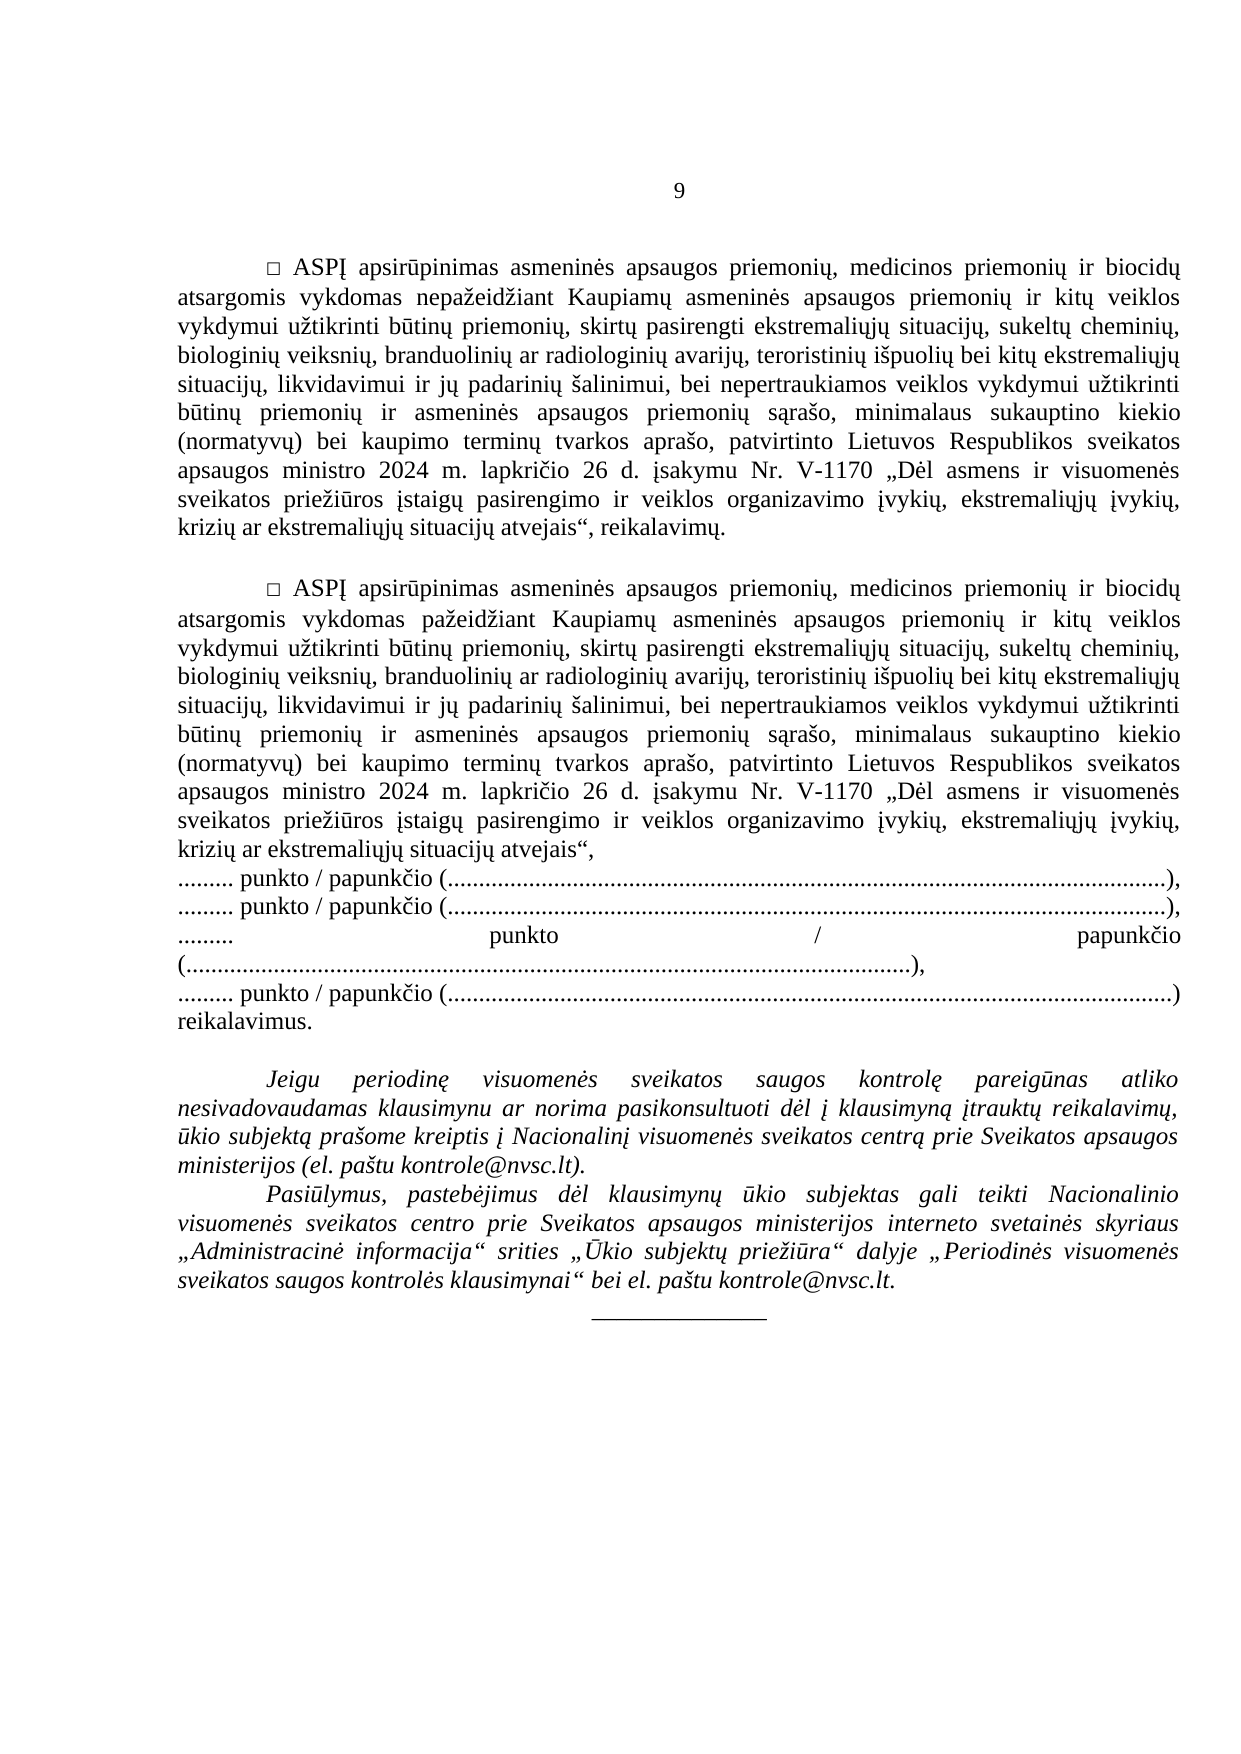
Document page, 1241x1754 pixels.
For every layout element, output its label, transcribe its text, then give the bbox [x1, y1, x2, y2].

text ......... punkto / papunkčio (....................................................................................................................) [177, 978, 1181, 1006]
text reikalavimus. [177, 1006, 1181, 1035]
text ☐ ASPĮ apsirūpinimas asmeninės apsaugos priemonių, medicinos priemonių ir biocidų atsargomis vykdomas nepažeidžiant Kaupiamų asmeninės apsaugos priemonių ir kitų veiklos vykdymui užtikrinti būtinų priemonių, skirtų pasirengti ekstremaliųjų situacijų, sukeltų cheminių, biologinių veiksnių, branduolinių ar radiologinių avarijų, teroristinių išpuolių bei kitų ekstremaliųjų situacijų, likvidavimui ir jų padarinių šalinimui, bei nepertraukiamos veiklos vykdymui užtikrinti būtinų priemonių ir asmeninės apsaugos priemonių sąrašo, minimalaus sukauptino kiekio (normatyvų) bei kaupimo terminų tvarkos aprašo, patvirtinto Lietuvos Respublikos sveikatos apsaugos ministro 2024 m. lapkričio 26 d. įsakymu Nr. V-1170 „Dėl asmens ir visuomenės sveikatos priežiūros įstaigų pasirengimo ir veiklos organizavimo įvykių, ekstremaliųjų įvykių, krizių ar ekstremaliųjų situacijų atvejais“, reikalavimų. [177, 248, 1181, 541]
text ......... punkto / papunkčio (....................................................................................................................), [177, 920, 1181, 978]
text ......... punkto / papunkčio (...................................................................................................................), [177, 891, 1181, 920]
text ......... punkto / papunkčio (...................................................................................................................), [177, 863, 1181, 891]
text Pasiūlymus, pastebėjimus dėl klausimynų ūkio subjektas gali teikti Nacionalinio visuomenės sveikatos centro prie Sveikatos apsaugos ministerijos interneto svetainės skyriaus „Administracinė informacija“ srities „Ūkio subjektų priežiūra“ dalyje „Periodinės visuomenės sveikatos saugos kontrolės klausimynai“ bei el. paštu kontrole@nvsc.lt. [177, 1179, 1181, 1294]
text ______________ [177, 1294, 1181, 1323]
text Jeigu periodinę visuomenės sveikatos saugos kontrolę pareigūnas atliko nesivadovaudamas klausimynu ar norima pasikonsultuoti dėl į klausimyną įtrauktų reikalavimų, ūkio subjektą prašome kreiptis į Nacionalinį visuomenės sveikatos centrą prie Sveikatos apsaugos ministerijos (el. paštu kontrole@nvsc.lt). [177, 1064, 1181, 1179]
text ☐ ASPĮ apsirūpinimas asmeninės apsaugos priemonių, medicinos priemonių ir biocidų atsargomis vykdomas pažeidžiant Kaupiamų asmeninės apsaugos priemonių ir kitų veiklos vykdymui užtikrinti būtinų priemonių, skirtų pasirengti ekstremaliųjų situacijų, sukeltų cheminių, biologinių veiksnių, branduolinių ar radiologinių avarijų, teroristinių išpuolių bei kitų ekstremaliųjų situacijų, likvidavimui ir jų padarinių šalinimui, bei nepertraukiamos veiklos vykdymui užtikrinti būtinų priemonių ir asmeninės apsaugos priemonių sąrašo, minimalaus sukauptino kiekio (normatyvų) bei kaupimo terminų tvarkos aprašo, patvirtinto Lietuvos Respublikos sveikatos apsaugos ministro 2024 m. lapkričio 26 d. įsakymu Nr. V-1170 „Dėl asmens ir visuomenės sveikatos priežiūros įstaigų pasirengimo ir veiklos organizavimo įvykių, ekstremaliųjų įvykių, krizių ar ekstremaliųjų situacijų atvejais“, [177, 570, 1181, 863]
